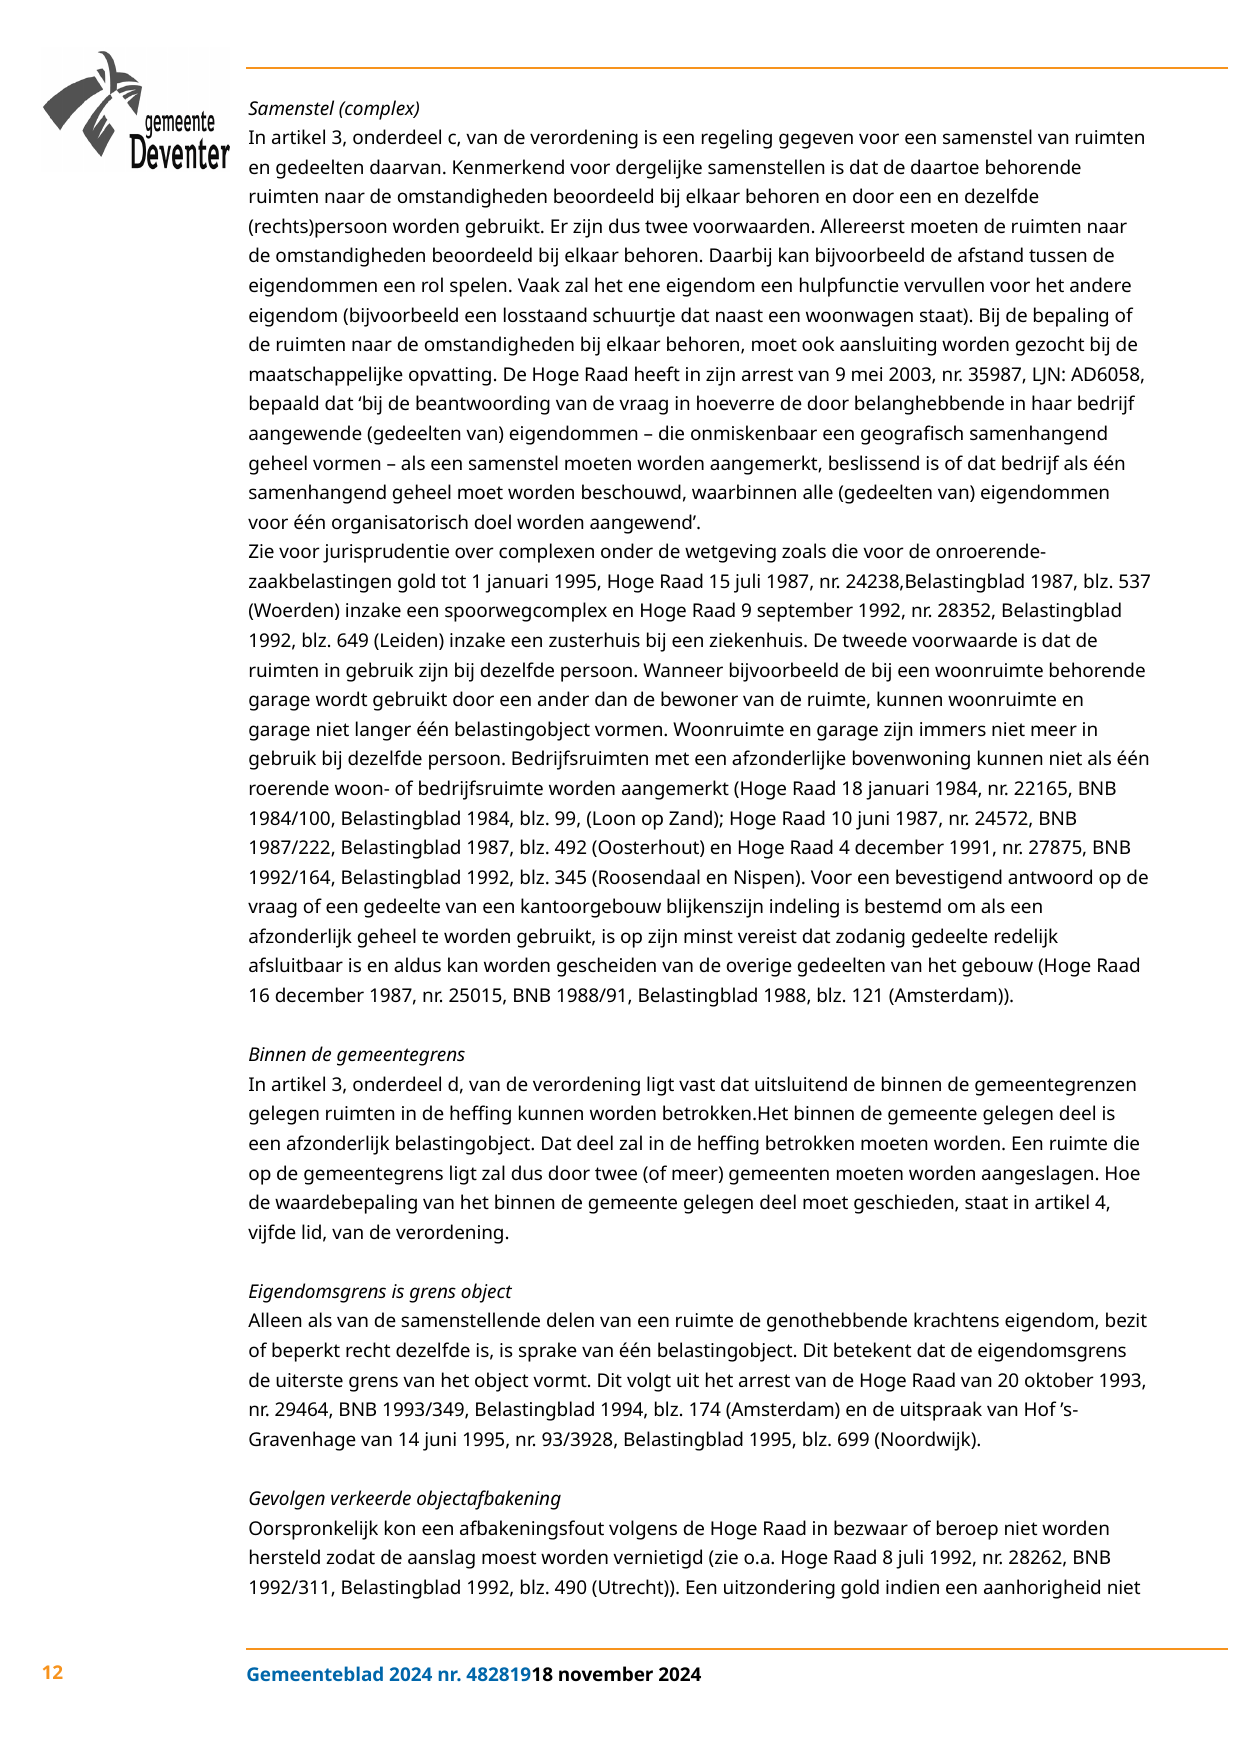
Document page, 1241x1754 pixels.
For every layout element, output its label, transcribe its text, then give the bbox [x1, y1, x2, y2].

text Zie voor jurisprudentie over complexen onder de wetgeving zoals die voor de onroerende-zaakbelastingen gold tot 1 januari 1995, Hoge Raad 15 juli 1987, nr. 24238,Belastingblad 1987, blz. 537 (Woerden) inzake een spoorwegcomplex en Hoge Raad 9 september 1992, nr. 28352, Belastingblad 1992, blz. 649 (Leiden) inzake een zusterhuis bij een ziekenhuis. De tweede voorwaarde is dat de ruimten in gebruik zijn bij dezelfde persoon. Wanneer bijvoorbeeld de bij een woonruimte behorende garage wordt gebruikt door een ander dan de bewoner van de ruimte, kunnen woonruimte en garage niet langer één belastingobject vormen. Woonruimte en garage zijn immers niet meer in gebruik bij dezelfde persoon. Bedrijfsruimten met een afzonderlijke bovenwoning kunnen niet als één roerende woon- of bedrijfsruimte worden aangemerkt (Hoge Raad 18 januari 1984, nr. 22165, BNB 1984/100, Belastingblad 1984, blz. 99, (Loon op Zand); Hoge Raad 10 juni 1987, nr. 24572, BNB 1987/222, Belastingblad 1987, blz. 492 (Oosterhout) en Hoge Raad 4 december 1991, nr. 27875, BNB 1992/164, Belastingblad 1992, blz. 345 (Roosendaal en Nispen). Voor een bevestigend antwoord op de vraag of een gedeelte van een kantoorgebouw blijkenszijn indeling is bestemd om als een afzonderlijk geheel te worden gebruikt, is op zijn minst vereist dat zodanig gedeelte redelijk afsluitbaar is en aldus kan worden gescheiden van de overige gedeelten van het gebouw (Hoge Raad 16 december 1987, nr. 25015, BNB 1988/91, Belastingblad 1988, blz. 121 (Amsterdam)). [248, 538, 1152, 1008]
text Oorspronkelijk kon een afbakeningsfout volgens de Hoge Raad in bezwaar of beroep niet worden hersteld zodat de aanslag moest worden vernietigd (zie o.a. Hoge Raad 8 juli 1992, nr. 28262, BNB 1992/311, Belastingblad 1992, blz. 490 (Utrecht)). Een uitzondering gold indien een aanhorigheid niet [248, 1515, 1152, 1600]
text Alleen als van de samenstellende delen van een ruimte de genothebbende krachtens eigendom, bezit of beperkt recht dezelfde is, is sprake van één belastingobject. Dit betekent dat de eigendomsgrens de uiterste grens van het object vormt. Dit volgt uit het arrest van de Hoge Raad van 20 oktober 1993, nr. 29464, BNB 1993/349, Belastingblad 1994, blz. 174 (Amsterdam) en de uitspraak van Hof ’s-Gravenhage van 14 juni 1995, nr. 93/3928, Belastingblad 1995, blz. 699 (Noordwijk). [248, 1308, 1152, 1452]
text In artikel 3, onderdeel c, van de verordening is een regeling gegeven voor een samenstel van ruimten en gedeelten daarvan. Kenmerkend voor dergelijke samenstellen is dat de daartoe behorende ruimten naar de omstandigheden beoordeeld bij elkaar behoren en door een en dezelfde (rechts)persoon worden gebruikt. Er zijn dus twee voorwaarden. Allereerst moeten de ruimten naar de omstandigheden beoordeeld bij elkaar behoren. Daarbij kan bijvoorbeeld de afstand tussen de eigendommen een rol spelen. Vaak zal het ene eigendom een hulpfunctie vervullen voor het andere eigendom (bijvoorbeeld een losstaand schuurtje dat naast een woonwagen staat). Bij de bepaling of de ruimten naar de omstandigheden bij elkaar behoren, moet ook aansluiting worden gezocht bij de maatschappelijke opvatting. De Hoge Raad heeft in zijn arrest van 9 mei 2003, nr. 35987, LJN: AD6058, bepaald dat ‘bij de beantwoording van de vraag in hoeverre de door belanghebbende in haar bedrijf aangewende (gedeelten van) eigendommen – die onmiskenbaar een geografisch samenhangend geheel vormen – als een samenstel moeten worden aangemerkt, beslissend is of dat bedrijf als één samenhangend geheel moet worden beschouwd, waarbinnen alle (gedeelten van) eigendommen voor één organisatorisch doel worden aangewend’. [248, 124, 1152, 535]
text Binnen de gemeentegrens [248, 1041, 1152, 1067]
text Samenstel (complex) [248, 95, 1152, 121]
text Eigendomsgrens is grens object [248, 1278, 1152, 1304]
text In artikel 3, onderdeel d, van de verordening ligt vast dat uitsluitend de binnen de gemeentegrenzen gelegen ruimten in de heffing kunnen worden betrokken.Het binnen de gemeente gelegen deel is een afzonderlijk belastingobject. Dat deel zal in de heffing betrokken moeten worden. Een ruimte die op de gemeentegrens ligt zal dus door twee (of meer) gemeenten moeten worden aangeslagen. Hoe de waardebepaling van het binnen de gemeente gelegen deel moet geschieden, staat in artikel 4, vijfde lid, van de verordening. [248, 1071, 1152, 1245]
picture [41, 47, 231, 172]
text Gevolgen verkeerde objectafbakening [248, 1485, 1152, 1511]
